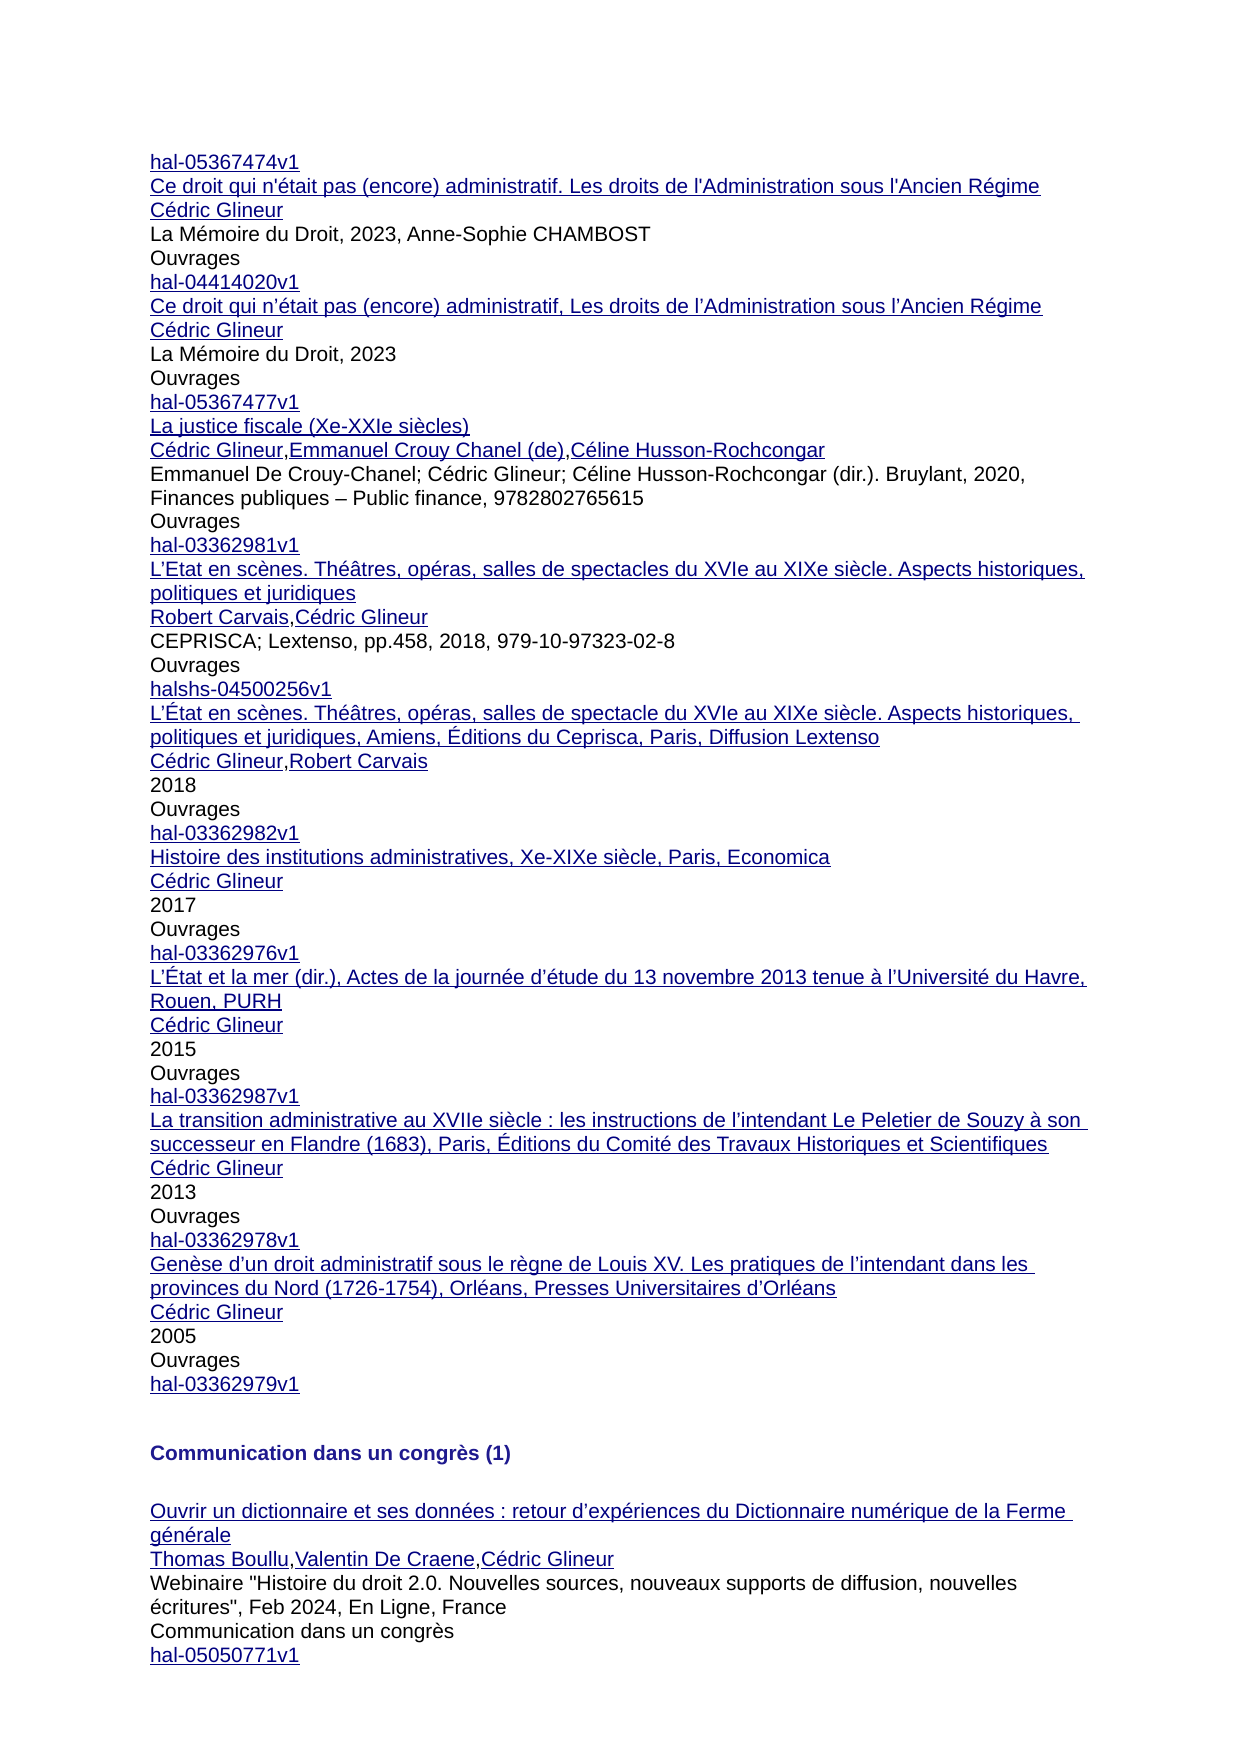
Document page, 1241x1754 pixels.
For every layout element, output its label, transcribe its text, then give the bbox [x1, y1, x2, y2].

table_header Ouvrir un dictionnaire et ses données : retour d’expériences du Dictionnaire numérique de la Ferme générale Thomas Boullu,Valentin De Craene,Cédric Glineur Webinaire "Histoire du droit 2.0. Nouvelles sources, nouveaux supports de diffusion, nouvelles écritures", Feb 2024, En Ligne, France Communication dans un congrès hal-05050771v1 [150, 1499, 1090, 1667]
table_cell Genèse d’un droit administratif sous le règne de Louis XV. Les pratiques de l’intendant dans les provinces du Nord (1726-1754), Orléans, Presses Universitaires d’Orléans Cédric Glineur 2005 Ouvrages hal-03362979v1 [150, 1252, 1090, 1396]
table_cell La transition administrative au XVIIe siècle : les instructions de l’intendant Le Peletier de Souzy à son successeur en Flandre (1683), Paris, Éditions du Comité des Travaux Historiques et Scientifiques Cédric Glineur 2013 Ouvrages hal-03362978v1 [150, 1108, 1090, 1252]
table_cell Ce droit qui n'était pas (encore) administratif. Les droits de l'Administration sous l'Ancien Régime Cédric Glineur La Mémoire du Droit, 2023, Anne-Sophie CHAMBOST Ouvrages hal-04414020v1 [150, 174, 1090, 294]
table_cell L’Etat en scènes. Théâtres, opéras, salles de spectacles du XVIe au XIXe siècle. Aspects historiques, politiques et juridiques Robert Carvais,Cédric Glineur CEPRISCA; Lextenso, pp.458, 2018, 979-10-97323-02-8 Ouvrages halshs-04500256v1 [150, 557, 1090, 701]
table_cell Ce droit qui n’était pas (encore) administratif, Les droits de l’Administration sous l’Ancien Régime Cédric Glineur La Mémoire du Droit, 2023 Ouvrages hal-05367477v1 [150, 294, 1090, 413]
table_cell Histoire des institutions administratives, Xe-XIXe siècle, Paris, Economica Cédric Glineur 2017 Ouvrages hal-03362976v1 [150, 845, 1090, 964]
table_header hal-05367474v1 [150, 150, 1090, 174]
table_cell La justice fiscale (Xe-XXIe siècles) Cédric Glineur,Emmanuel Crouy Chanel (de),Céline Husson-Rochcongar Emmanuel De Crouy-Chanel; Cédric Glineur; Céline Husson-Rochcongar (dir.). Bruylant, 2020, Finances publiques – Public finance, 9782802765615 Ouvrages hal-03362981v1 [150, 414, 1090, 557]
table_cell L’État et la mer (dir.), Actes de la journée d’étude du 13 novembre 2013 tenue à l’Université du Havre, Rouen, PURH Cédric Glineur 2015 Ouvrages hal-03362987v1 [150, 965, 1090, 1108]
table_cell L’État en scènes. Théâtres, opéras, salles de spectacle du XVIe au XIXe siècle. Aspects historiques, politiques et juridiques, Amiens, Éditions du Ceprisca, Paris, Diffusion Lextenso Cédric Glineur,Robert Carvais 2018 Ouvrages hal-03362982v1 [150, 701, 1090, 845]
subtitle Communication dans un congrès (1) [150, 1441, 1090, 1464]
